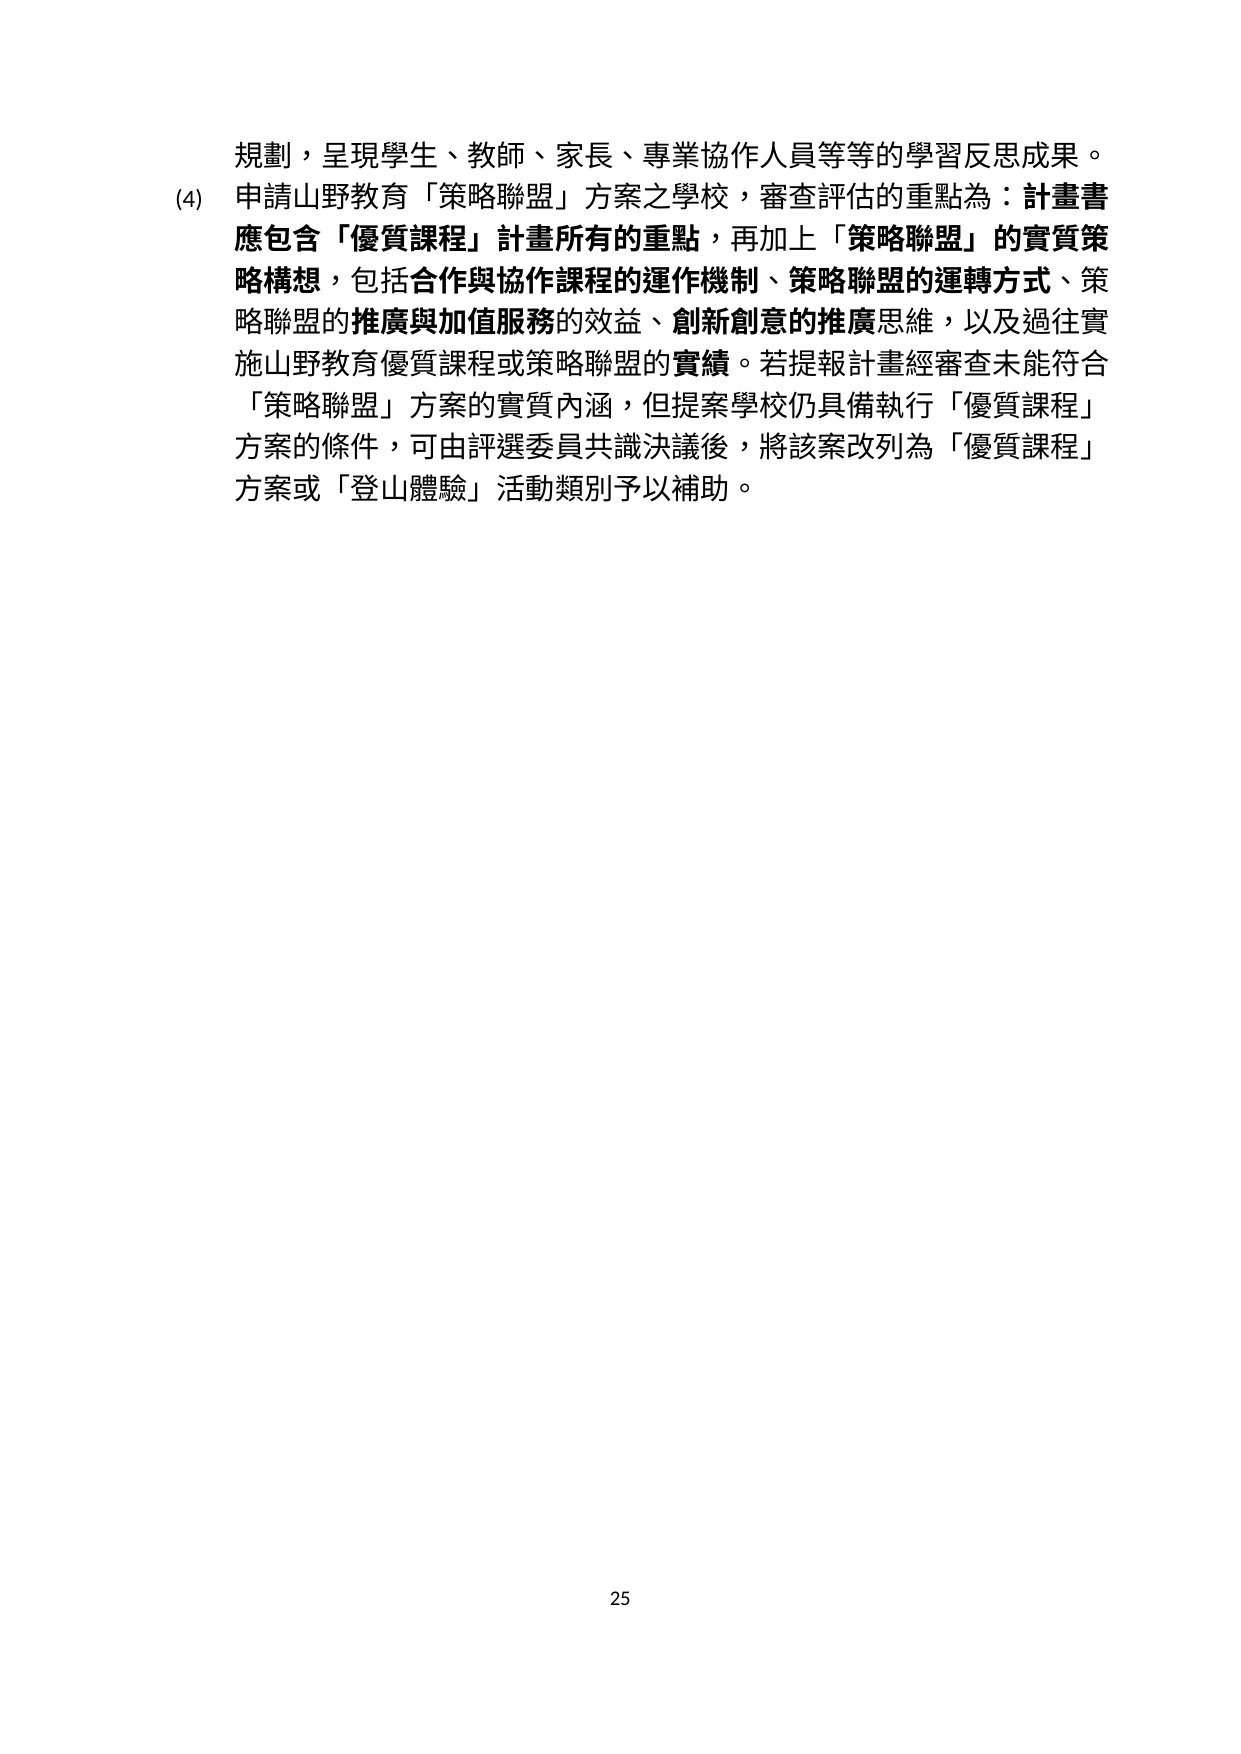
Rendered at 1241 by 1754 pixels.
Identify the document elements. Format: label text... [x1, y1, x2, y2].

list 規劃，呈現學生、教師、家長、專業協作人員等等的學習反思成果。 [175, 133, 1110, 174]
list 申請山野教育「策略聯盟」方案之學校，審查評估的重點為：計畫書應包含「優質課程」計畫所有的重點，再加上「策略聯盟」的實質策略構想，包括合作與協作課程的運作機制、策略聯盟的運轉方式、策略聯盟的推廣與加值服務的效益、創新創意的推廣思維，以及過往實施山野教育優質課程或策略聯盟的實績。若提報計畫經審查未能符合「策略聯盟」方案的實質內涵，但提案學校仍具備執行「優質課程」方案的條件，可由評選委員共識決議後，將該案改列為「優質課程」方案或「登山體驗」活動類別予以補助。 [175, 174, 1110, 508]
